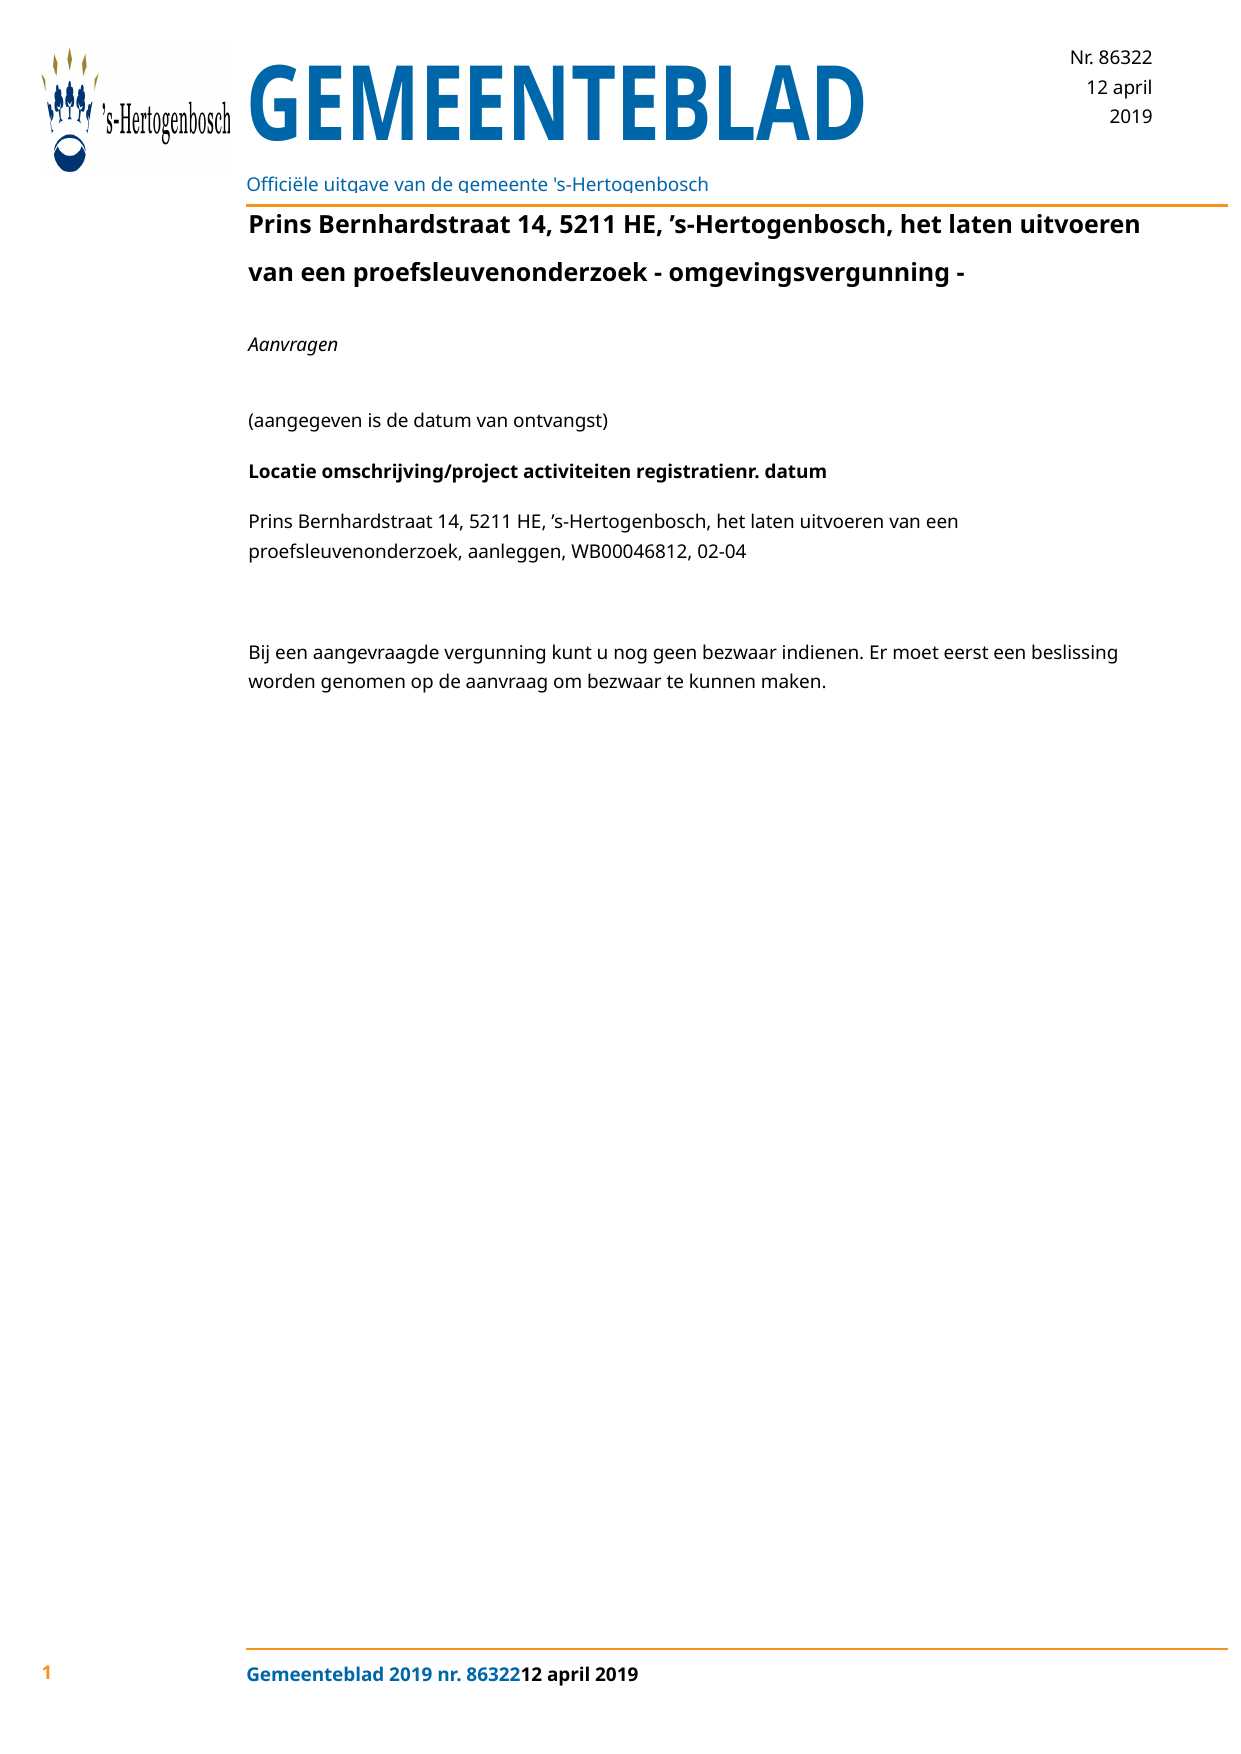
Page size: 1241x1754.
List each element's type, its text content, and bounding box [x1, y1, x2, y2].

picture [41, 47, 231, 172]
text Prins Bernhardstraat 14, 5211 HE, ’s-Hertogenbosch, het laten uitvoeren van een proefsleuvenonderzoek, aanleggen, WB00046812, 02-04 [248, 508, 1152, 564]
text Prins Bernhardstraat 14, 5211 HE, ’s-Hertogenbosch, het laten uitvoeren van een proefsleuvenonderzoek - omgevingsvergunning - [248, 207, 1152, 288]
text Bij een aangevraagde vergunning kunt u nog geen bezwaar indienen. Er moet eerst een beslissing worden genomen op de aanvraag om bezwaar te kunnen maken. [248, 639, 1152, 694]
text Locatie omschrijving/project activiteiten registratienr. datum [248, 458, 1152, 484]
text Aanvragen [248, 331, 1152, 357]
text (aangegeven is de datum van ontvangst) [248, 408, 1152, 433]
